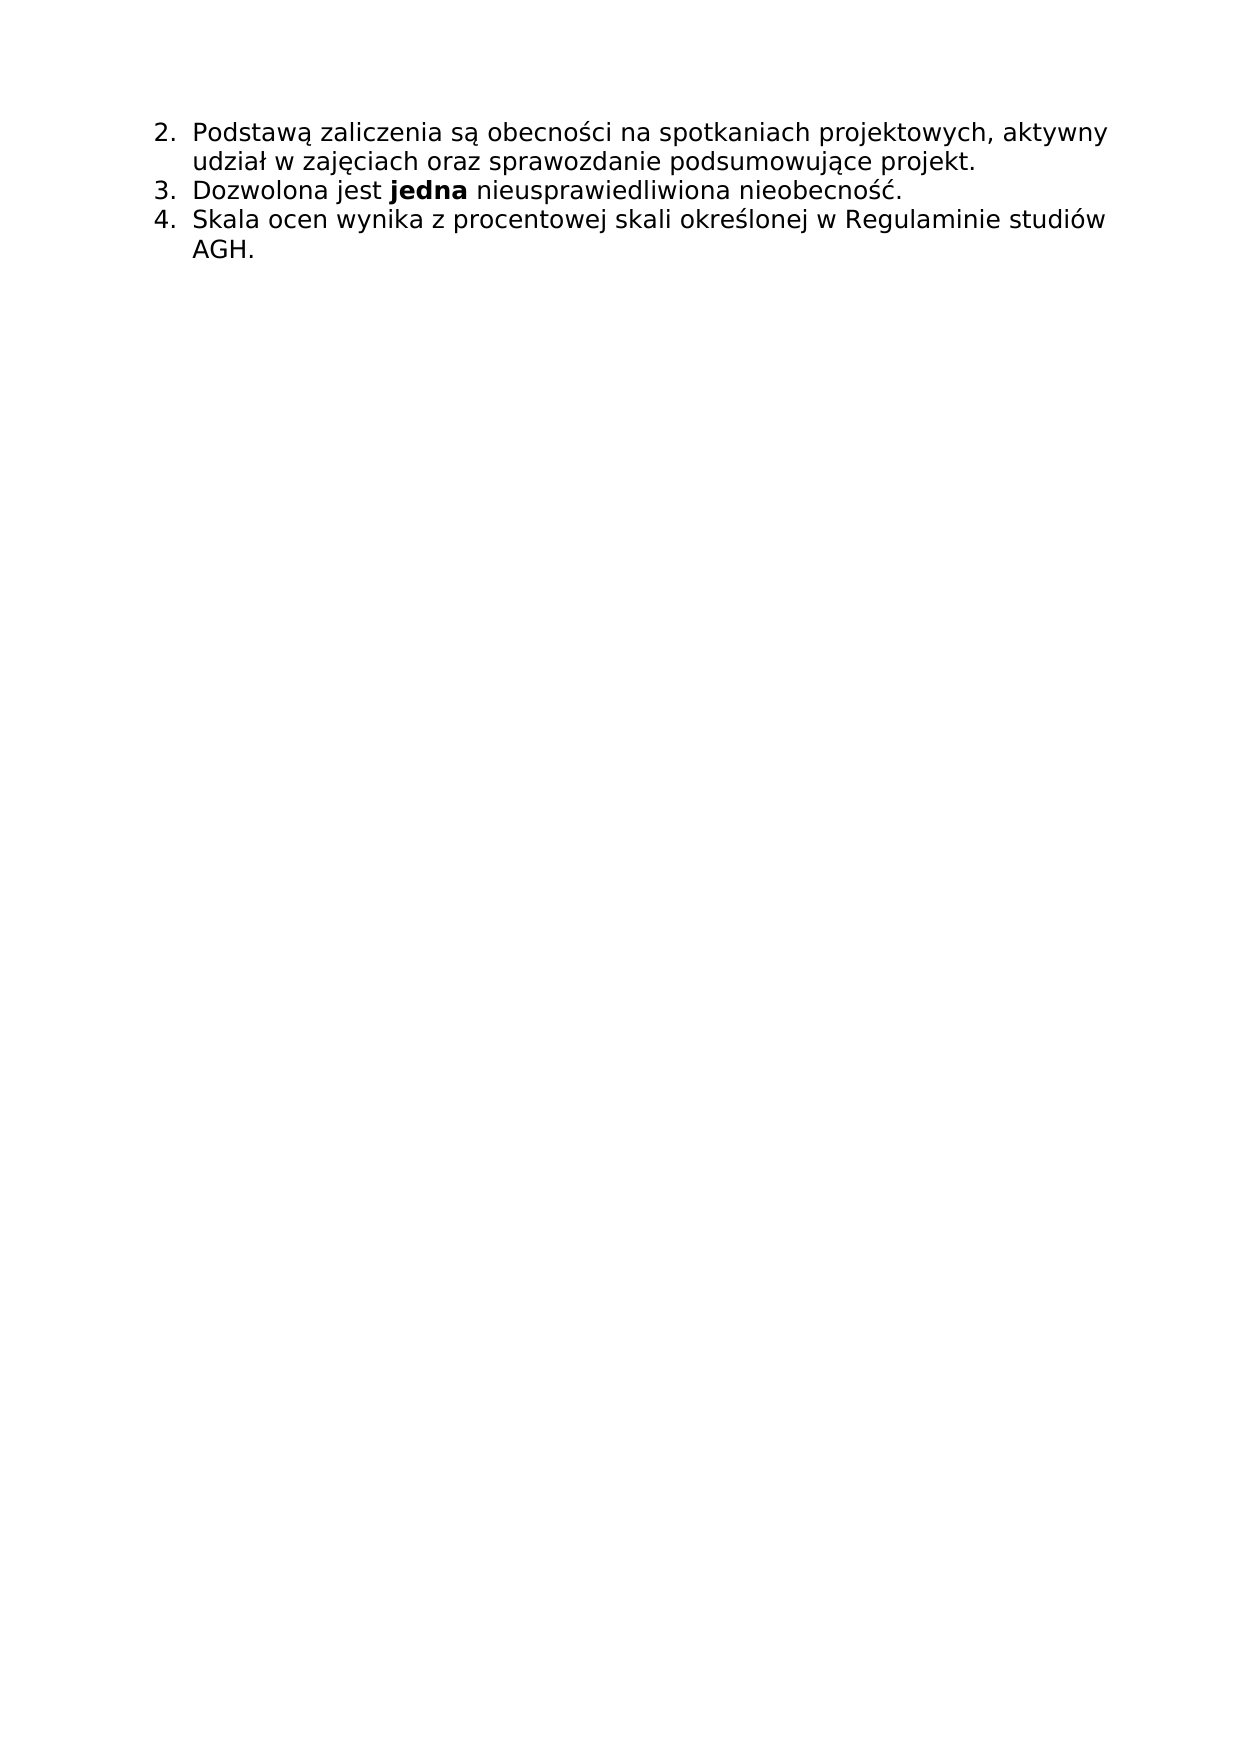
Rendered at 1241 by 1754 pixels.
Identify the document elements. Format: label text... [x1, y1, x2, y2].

list Skala ocen wynika z procentowej skali określonej w Regulaminie studiów AGH. [177, 206, 1122, 264]
list Dozwolona jest jedna nieusprawiedliwiona nieobecność. [177, 176, 1122, 206]
list Podstawą zaliczenia są obecności na spotkaniach projektowych, aktywny udział w zajęciach oraz sprawozdanie podsumowujące projekt. [177, 118, 1122, 176]
